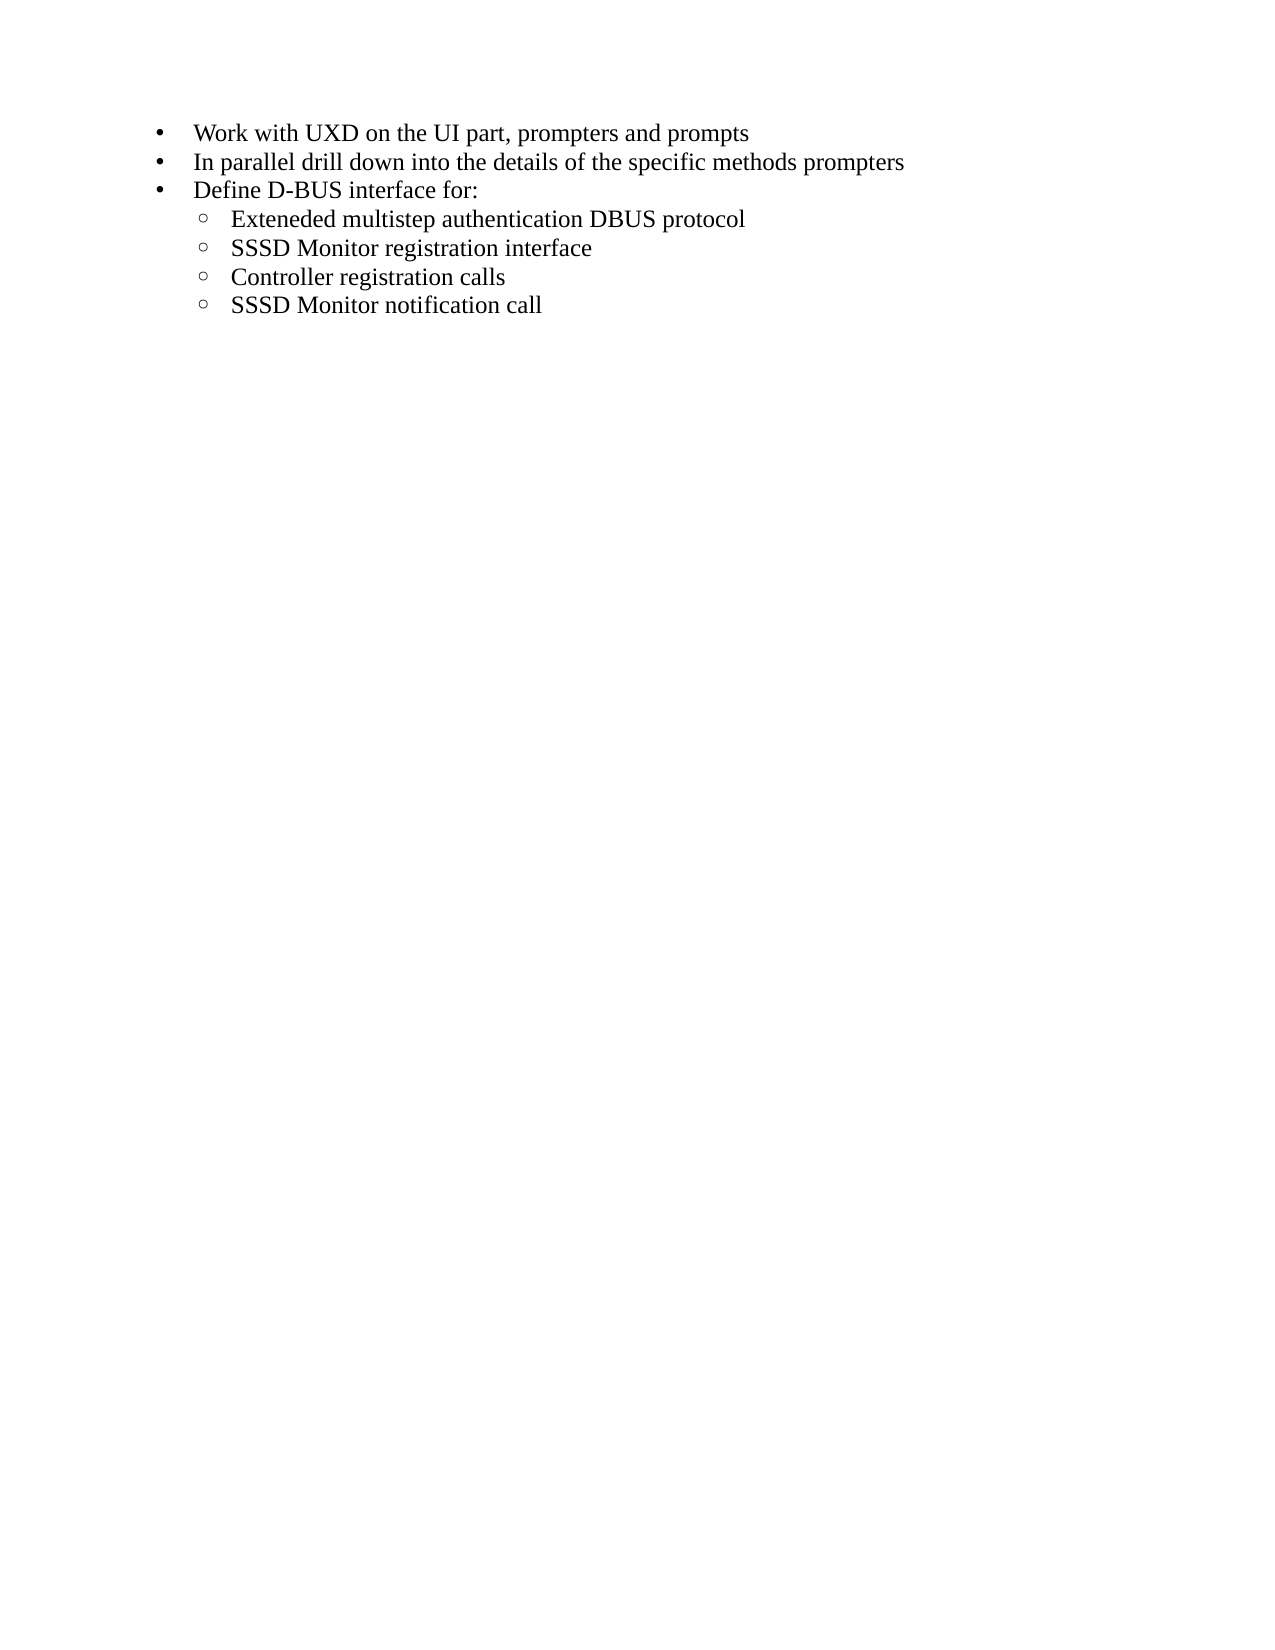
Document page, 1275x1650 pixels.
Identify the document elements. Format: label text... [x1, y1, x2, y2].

list Controller registration calls [193, 262, 1157, 291]
list Define D-BUS interface for: [156, 176, 1157, 204]
list Work with UXD on the UI part, prompters and prompts [156, 118, 1157, 147]
list SSSD Monitor notification call [193, 291, 1157, 319]
list SSSD Monitor registration interface [193, 233, 1157, 262]
list Exteneded multistep authentication DBUS protocol [193, 204, 1157, 233]
list In parallel drill down into the details of the specific methods prompters [156, 147, 1157, 176]
